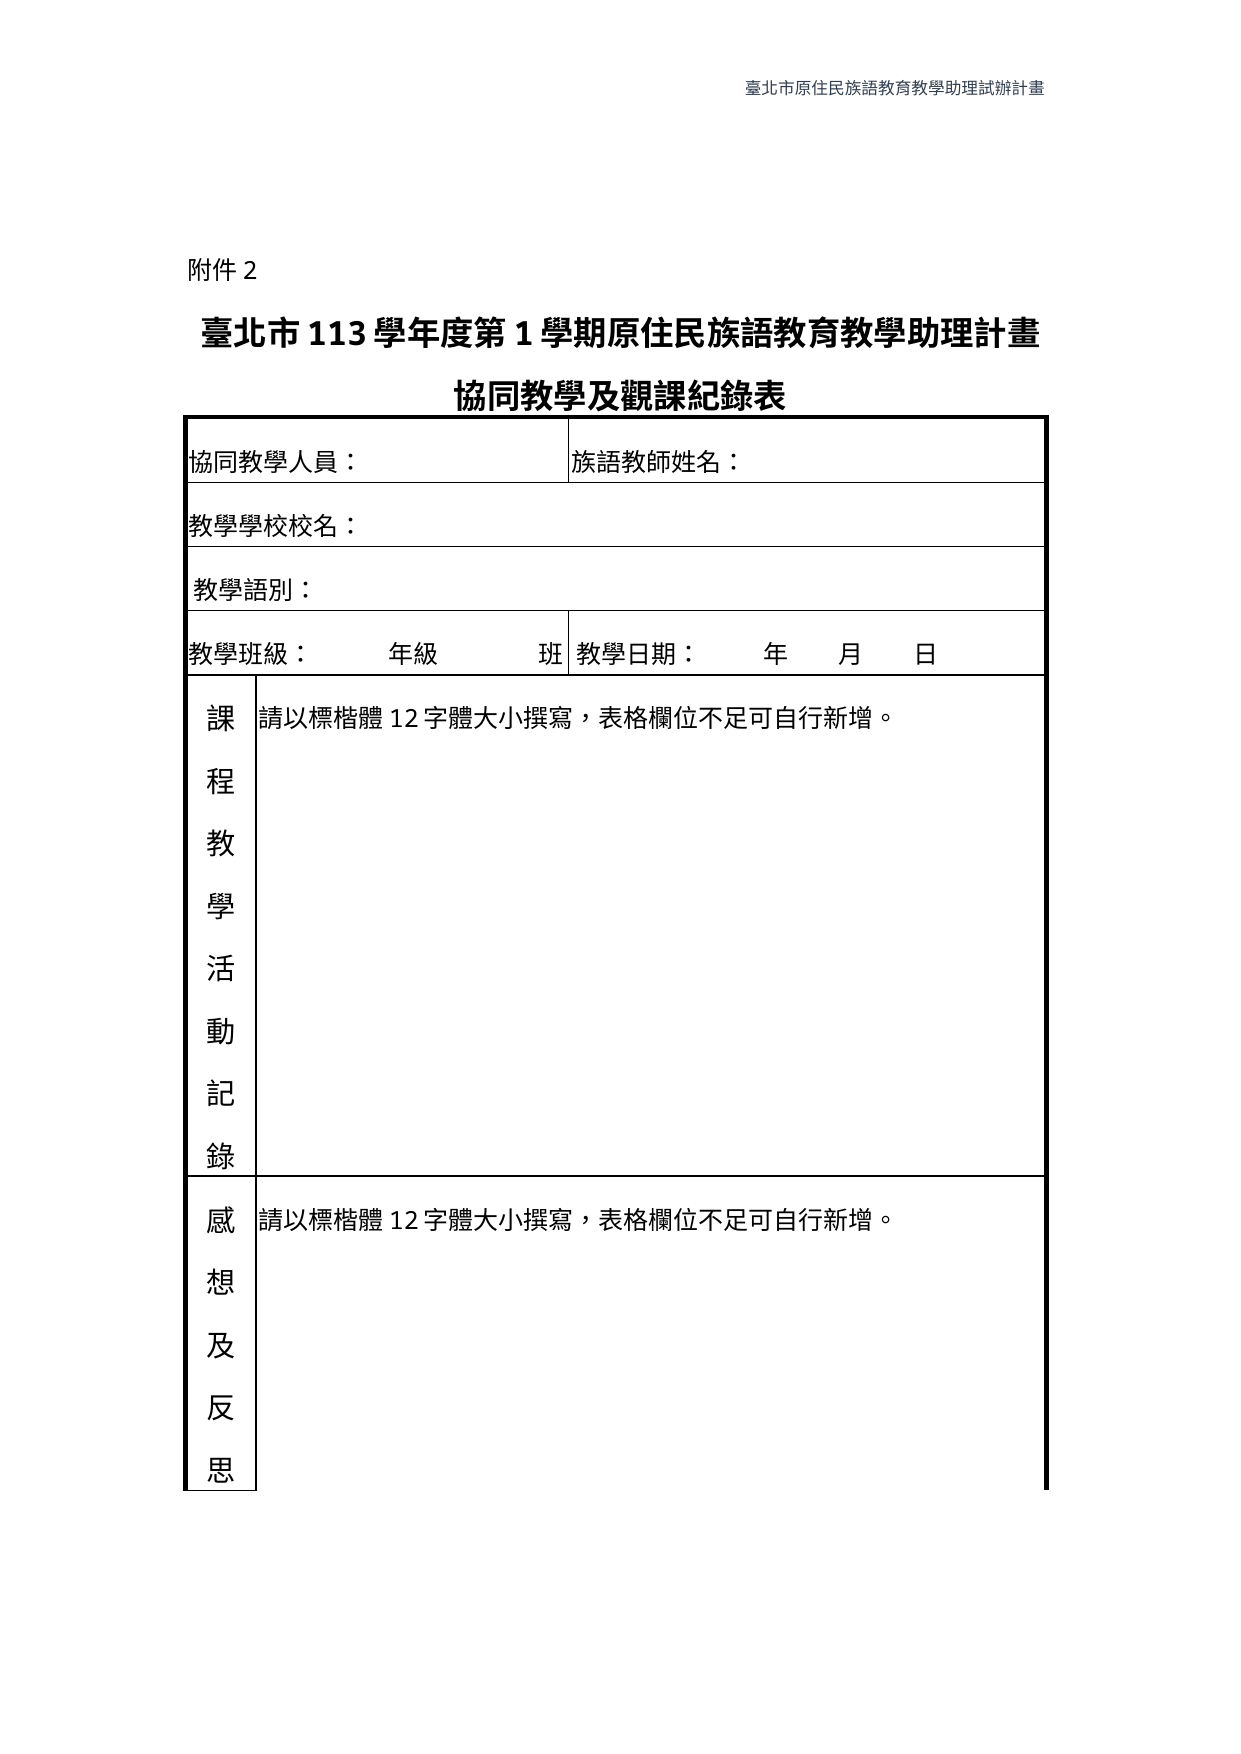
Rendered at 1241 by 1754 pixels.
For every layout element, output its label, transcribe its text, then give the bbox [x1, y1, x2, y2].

table_cell 請以標楷體12字體大小撰寫，表格欄位不足可自行新增。 [257, 1177, 1044, 1489]
text 臺北市113學年度第1學期原住民族語教育教學助理計畫 [187, 289, 1053, 352]
table_cell 教學日期： 年 月 日 [569, 611, 1044, 674]
table_cell 感想及反思 [188, 1177, 255, 1489]
table_header 族語教師姓名： [569, 419, 1044, 482]
table_cell 課程 教學活動記錄 [188, 676, 255, 1175]
table_cell 教學語別： [188, 547, 1044, 610]
text 協同教學及觀課紀錄表 [187, 352, 1053, 414]
table_cell 請以標楷體12字體大小撰寫，表格欄位不足可自行新增。 [257, 676, 1044, 1175]
table_cell 教學班級： 年級 班 [188, 611, 568, 674]
text 附件2 [187, 227, 1053, 289]
table_header 協同教學人員： [188, 419, 568, 482]
table_cell 教學學校校名： [188, 483, 1044, 546]
